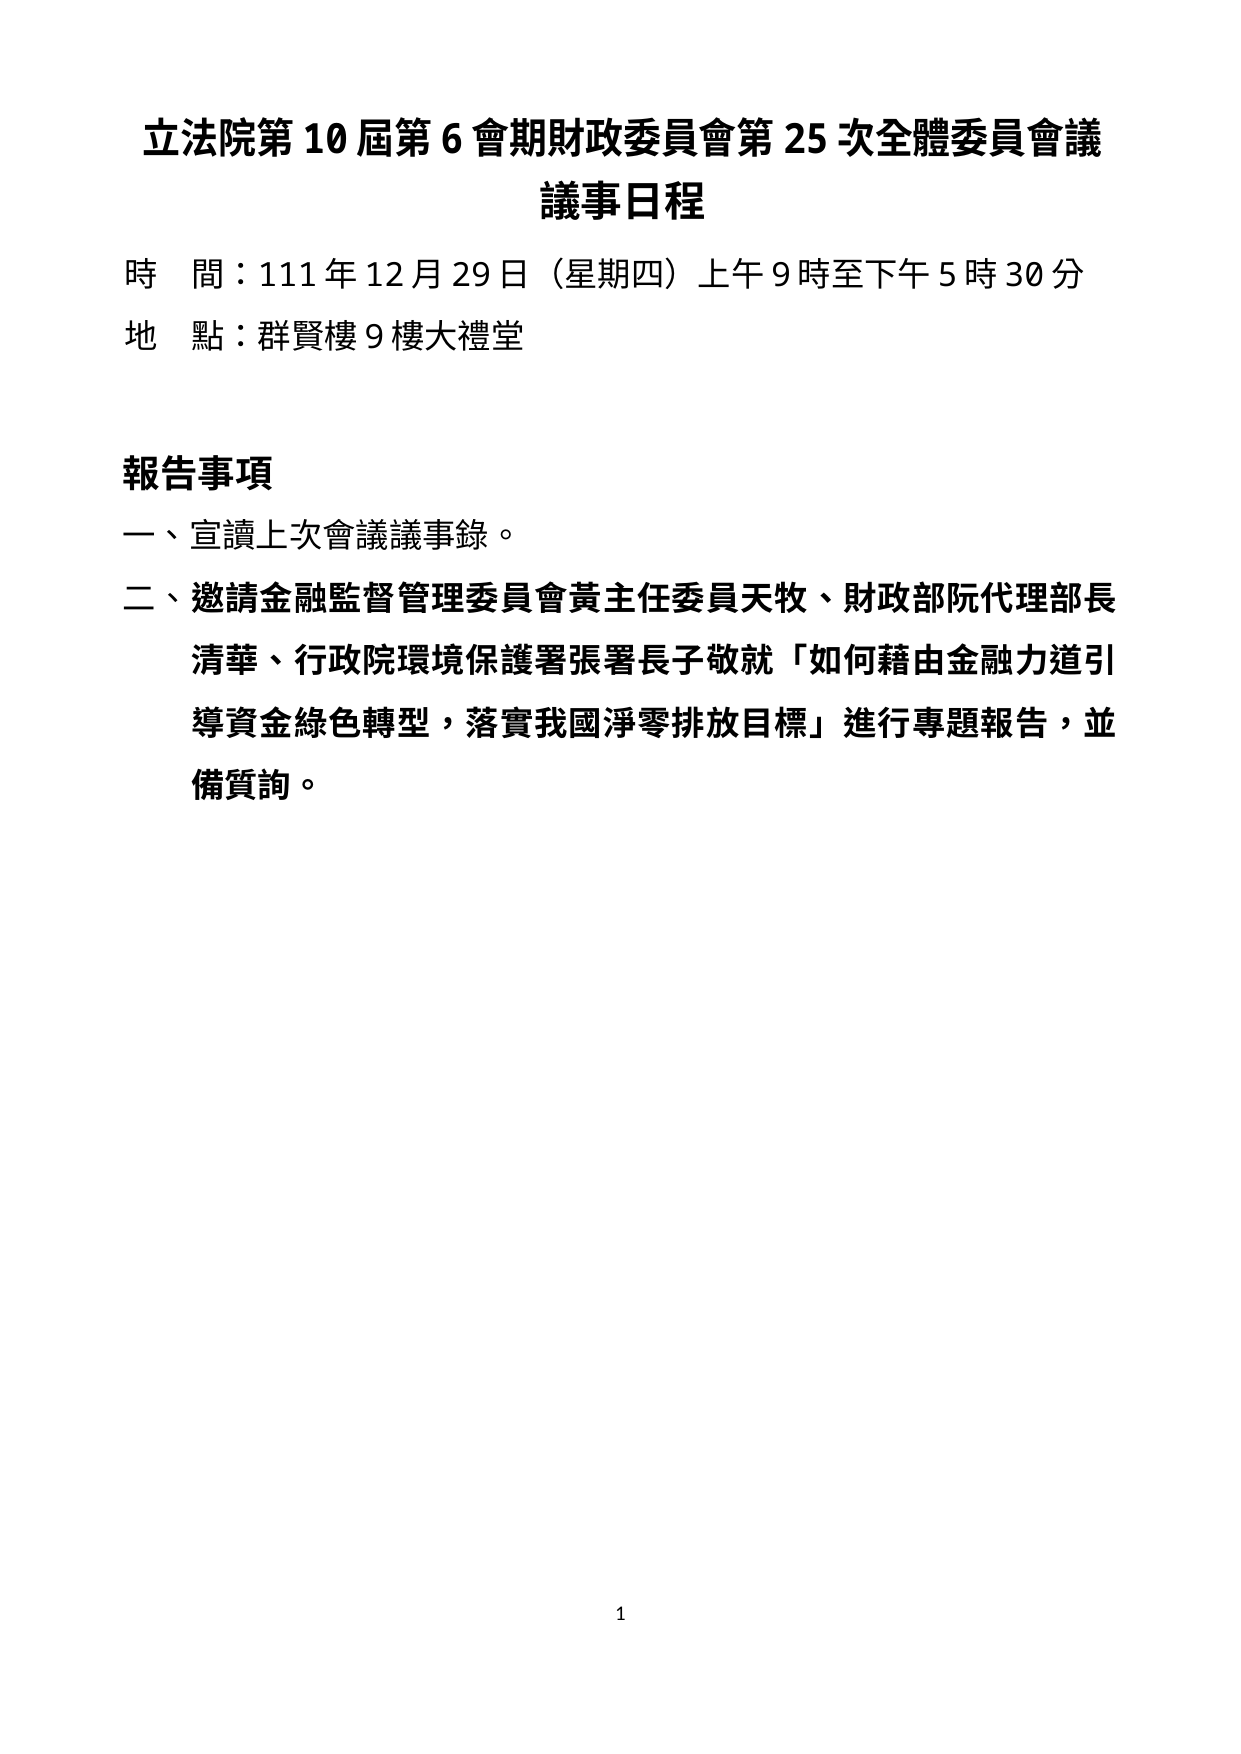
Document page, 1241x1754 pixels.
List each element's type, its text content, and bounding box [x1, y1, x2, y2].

text 地 點：群賢樓9樓大禮堂 [124, 293, 1120, 355]
text 一、宣讀上次會議議事錄。 [122, 492, 1120, 554]
text 立法院第10屆第6會期財政委員會第25次全體委員會議議事日程 [124, 94, 1120, 219]
text 時 間：111年12月29日（星期四）上午9時至下午5時30分 [124, 230, 1120, 293]
text 報告事項 [122, 429, 1120, 492]
text 二、邀請金融監督管理委員會黃主任委員天牧、財政部阮代理部長清華、行政院環境保護署張署長子敬就「如何藉由金融力道引導資金綠色轉型，落實我國淨零排放目標」進行專題報告，並備質詢。 [122, 554, 1120, 804]
